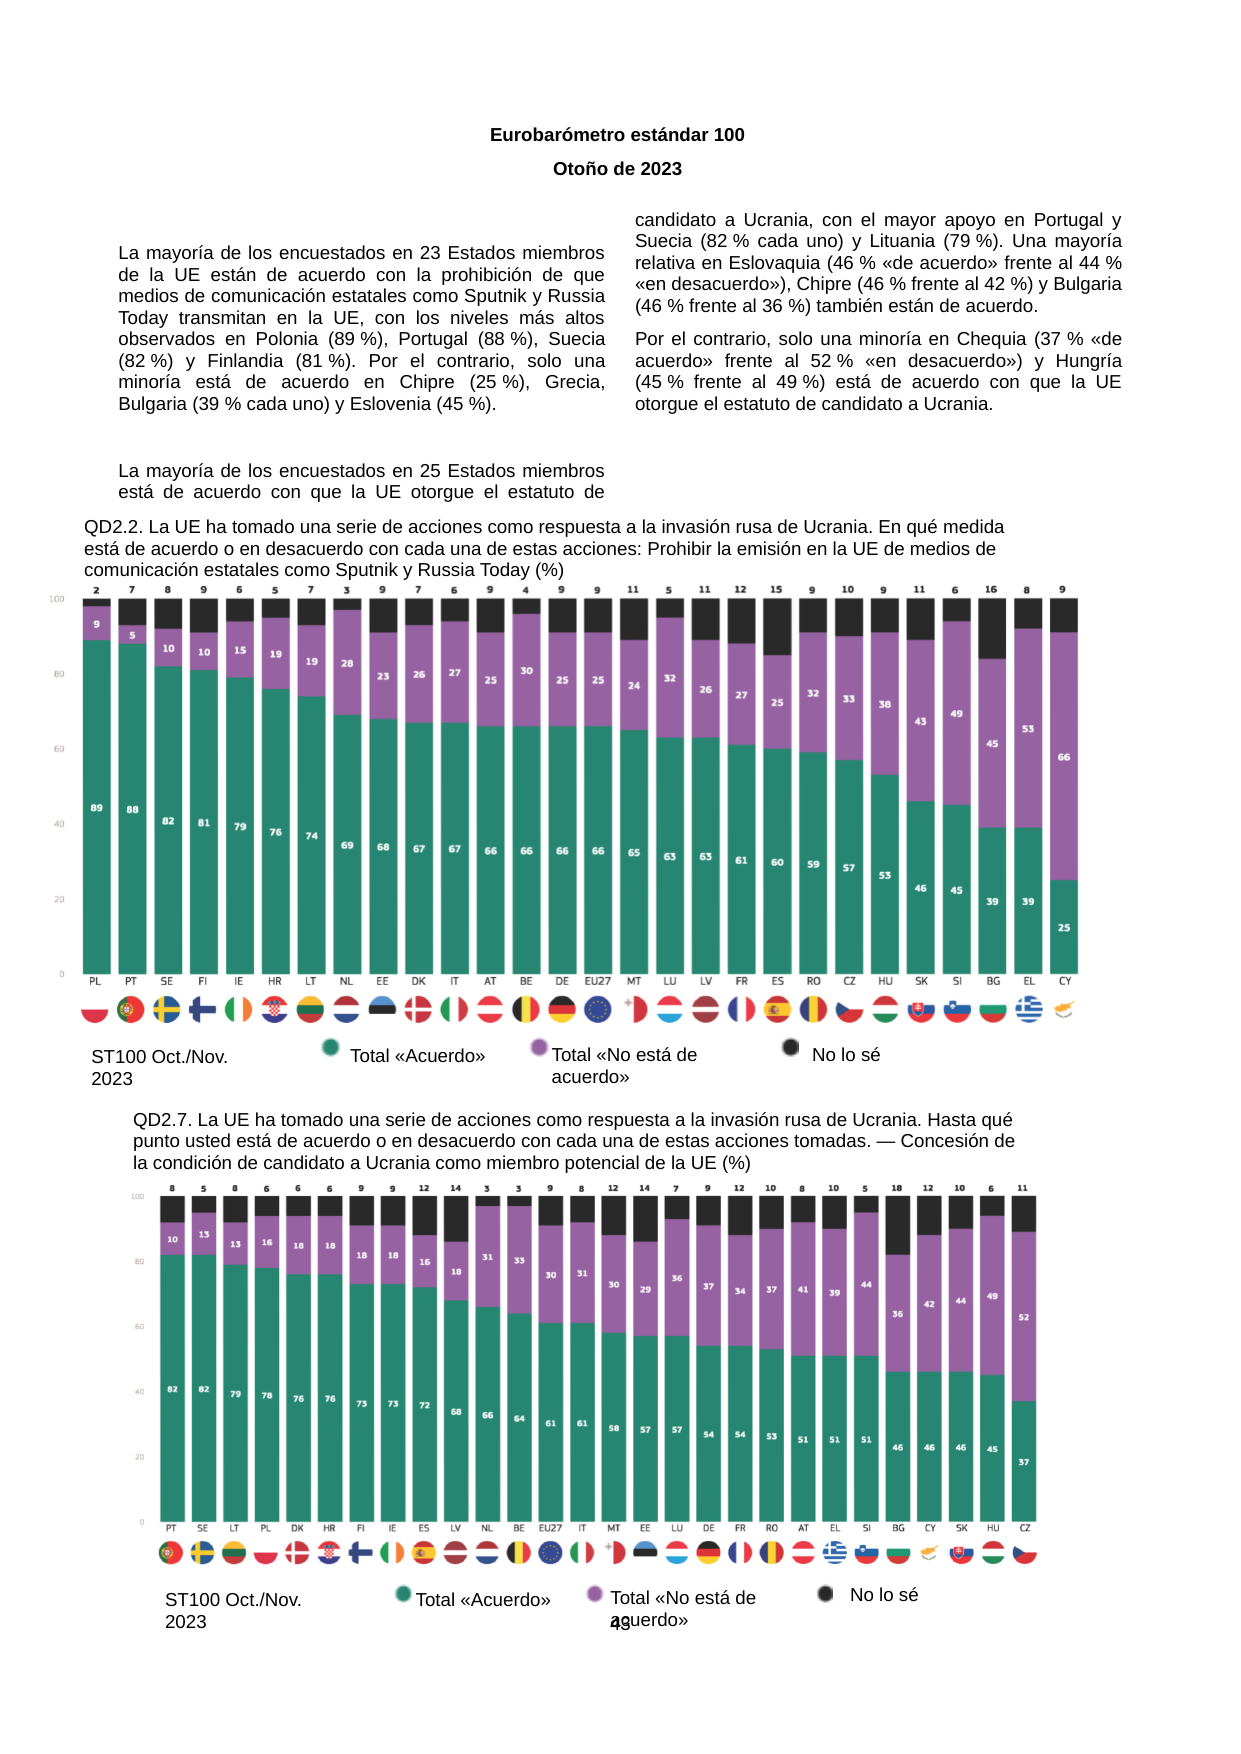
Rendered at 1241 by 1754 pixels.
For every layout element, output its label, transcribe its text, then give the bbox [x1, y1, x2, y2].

text La mayoría de los encuestados en 25 Estados miembros está de acuerdo con que la UE otorgue el estatuto de [118, 460, 605, 503]
text candidato a Ucrania, con el mayor apoyo en Portugal y Suecia (82 % cada uno) y Lituania (79 %). Una mayoría relativa en Eslovaquia (46 % «de acuerdo» frente al 44 % «en desacuerdo»), Chipre (46 % frente al 42 %) y Bulgaria (46 % frente al 36 %) también están de acuerdo. [635, 208, 1122, 316]
picture [122, 1180, 1044, 1617]
picture [41, 579, 1092, 1072]
text Por el contrario, solo una minoría en Chequia (37 % «de acuerdo» frente al 52 % «en desacuerdo») y Hungría (45 % frente al 49 %) está de acuerdo con que la UE otorgue el estatuto de candidato a Ucrania. [635, 328, 1122, 414]
text La mayoría de los encuestados en 23 Estados miembros de la UE están de acuerdo con la prohibición de que medios de comunicación estatales como Sputnik y Russia Today transmitan en la UE, con los niveles más altos observados en Polonia (89 %), Portugal (88 %), Suecia (82 %) y Finlandia (81 %). Por el contrario, solo una minoría está de acuerdo en Chipre (25 %), Grecia, Bulgaria (39 % cada uno) y Eslovenia (45 %). [118, 242, 605, 414]
